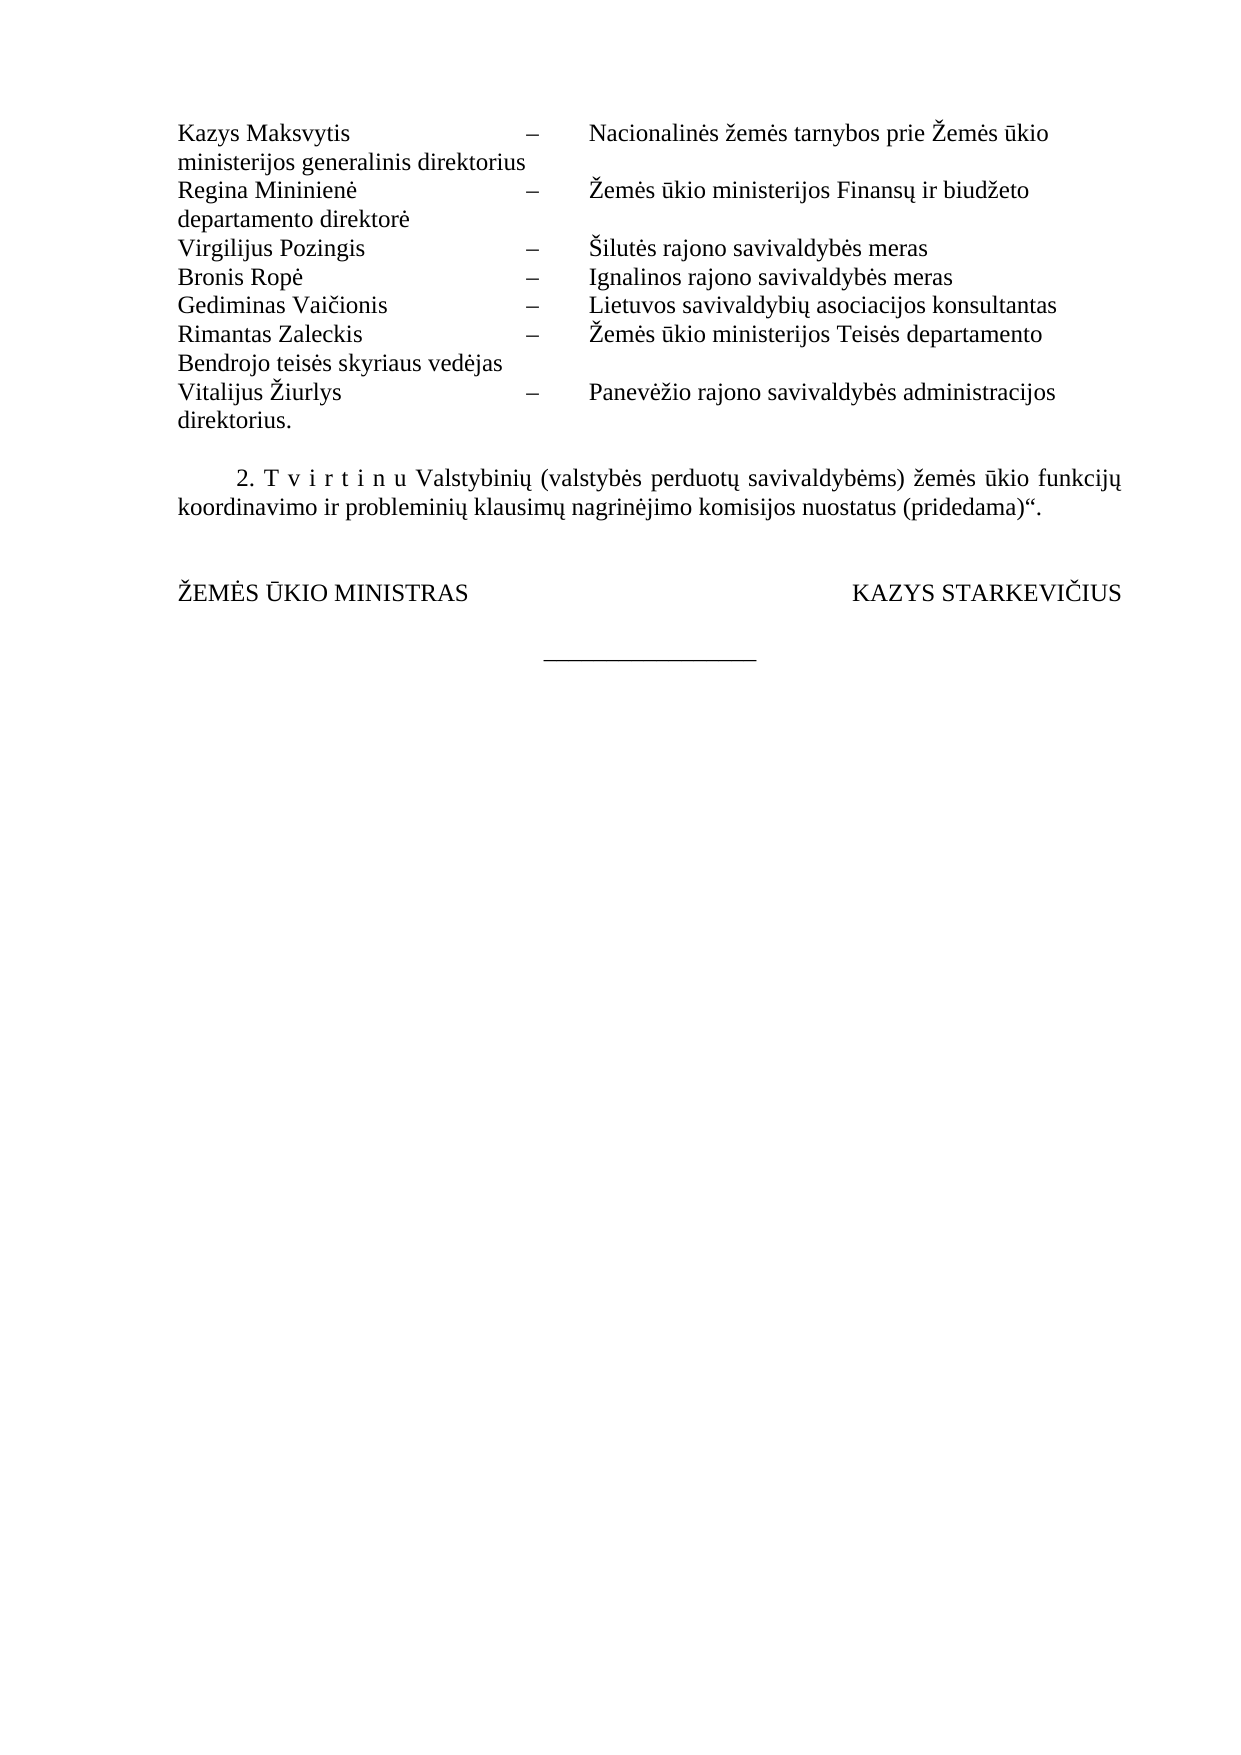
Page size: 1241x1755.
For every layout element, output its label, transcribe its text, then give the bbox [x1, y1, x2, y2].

text 2. T v i r t i n u Valstybinių (valstybės perduotų savivaldybėms) žemės ūkio funkcijų koordinavimo ir probleminių klausimų nagrinėjimo komisijos nuostatus (pridedama)“. [177, 463, 1122, 521]
text Žemės ūkio ministras Kazys Starkevičius [177, 578, 1122, 607]
text Kazys Maksvytis – Nacionalinės žemės tarnybos prie Žemės ūkio ministerijos generalinis direktorius [177, 118, 1122, 176]
text Gediminas Vaičionis – Lietuvos savivaldybių asociacijos konsultantas [177, 291, 1122, 319]
text _________________ [177, 636, 1122, 664]
text Rimantas Zaleckis – Žemės ūkio ministerijos Teisės departamento Bendrojo teisės skyriaus vedėjas [177, 319, 1122, 377]
text Regina Mininienė – Žemės ūkio ministerijos Finansų ir biudžeto departamento direktorė [177, 176, 1122, 233]
text Virgilijus Pozingis – Šilutės rajono savivaldybės meras [177, 233, 1122, 262]
text Vitalijus Žiurlys – Panevėžio rajono savivaldybės administracijos direktorius. [177, 377, 1122, 434]
text Bronis Ropė – Ignalinos rajono savivaldybės meras [177, 262, 1122, 291]
